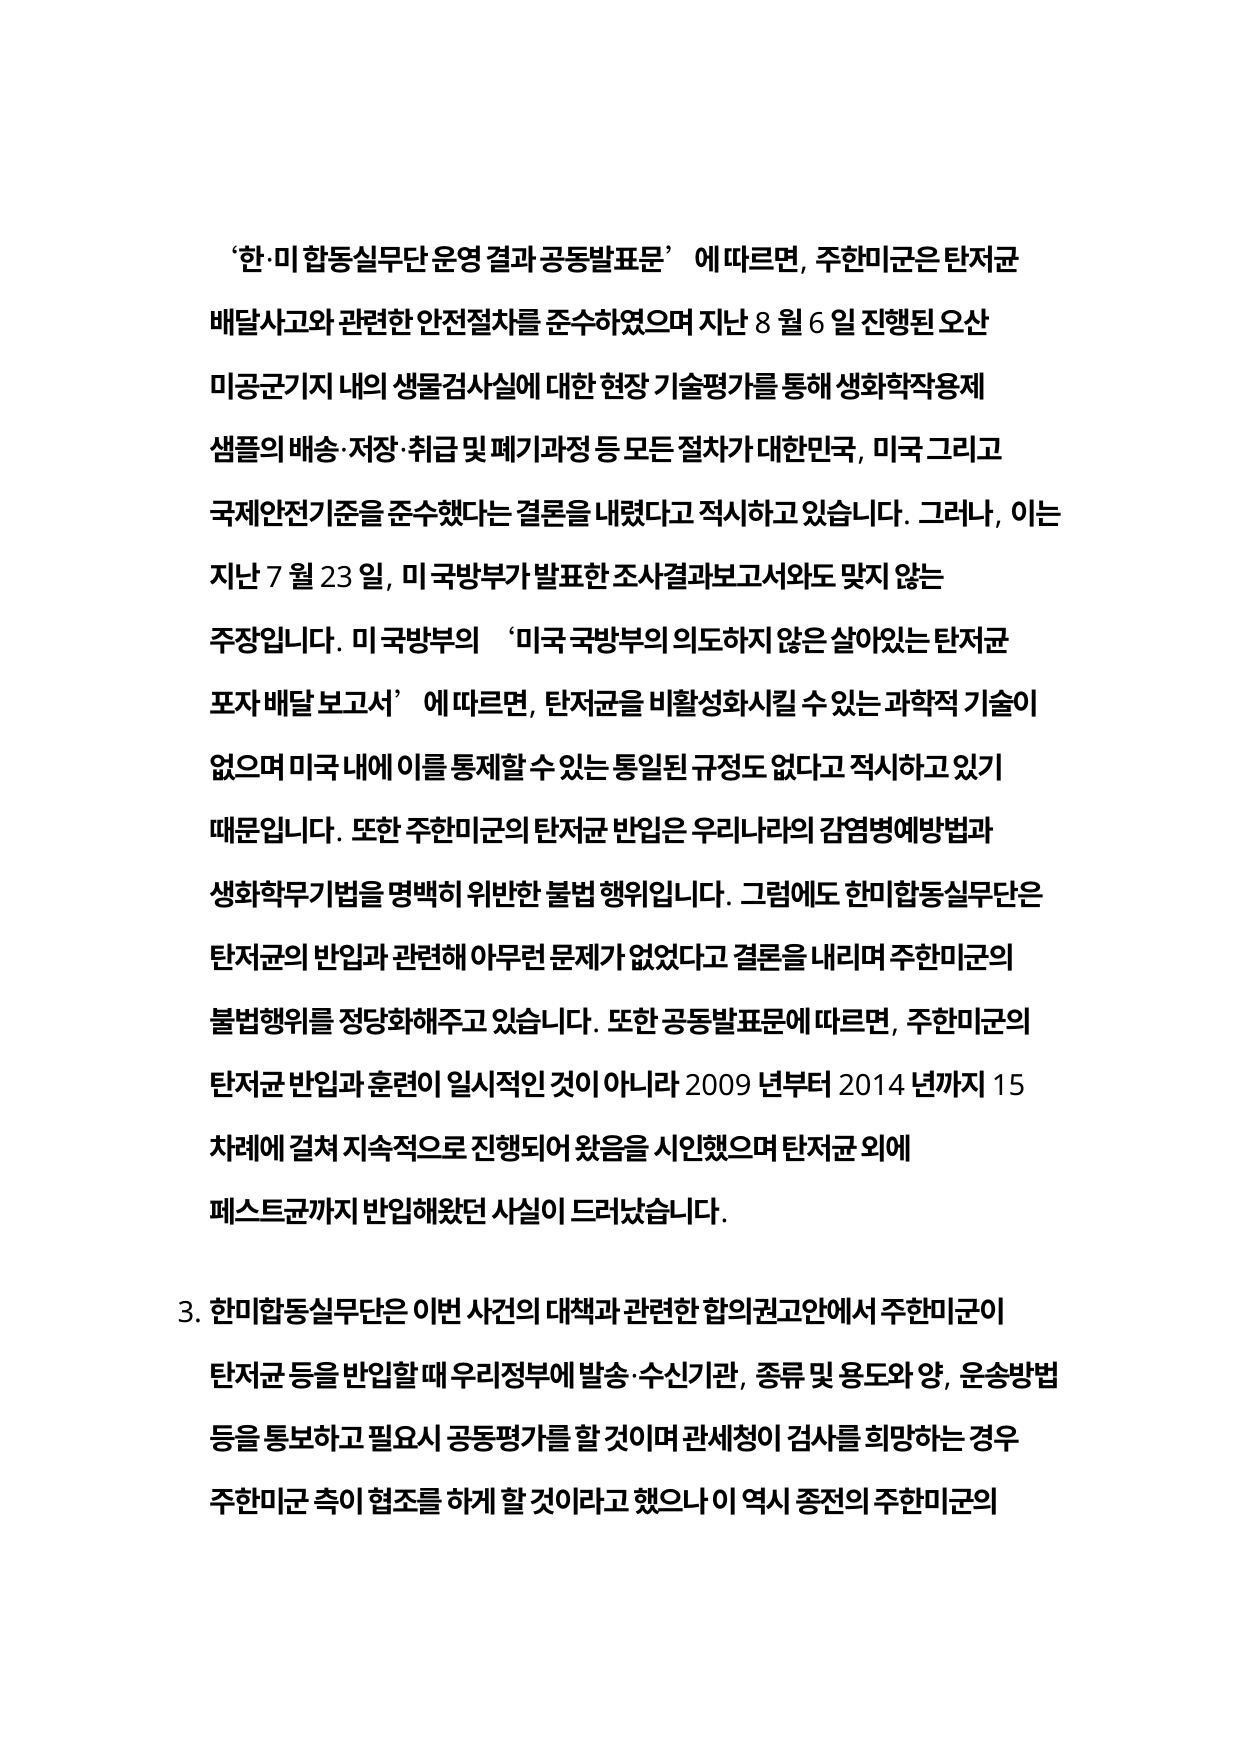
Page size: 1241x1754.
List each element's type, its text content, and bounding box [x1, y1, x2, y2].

text 3. 한미합동실무단은 이번 사건의 대책과 관련한 합의권고안에서 주한미군이 탄저균 등을 반입할 때 우리정부에 발송·수신기관, 종류 및 용도와 양, 운송방법 등을 통보하고 필요시 공동평가를 할 것이며 관세청이 검사를 희망하는 경우 주한미군 측이 협조를 하게 할 것이라고 했으나 이 역시 종전의 주한미군의 [177, 1288, 1063, 1521]
text ‘한·미 합동실무단 운영 결과 공동발표문’에 따르면, 주한미군은 탄저균 배달사고와 관련한 안전절차를 준수하였으며 지난 8월 6일 진행된 오산 미공군기지 내의 생물검사실에 대한 현장 기술평가를 통해 생화학작용제 샘플의 배송·저장·취급 및 폐기과정 등 모든 절차가 대한민국, 미국 그리고 국제안전기준을 준수했다는 결론을 내렸다고 적시하고 있습니다. 그러나, 이는 지난 7월 23일, 미 국방부가 발표한 조사결과보고서와도 맞지 않는 주장입니다. 미 국방부의 ‘미국 국방부의 의도하지 않은 살아있는 탄저균 포자 배달 보고서’에 따르면, 탄저균을 비활성화시킬 수 있는 과학적 기술이 없으며 미국 내에 이를 통제할 수 있는 통일된 규정도 없다고 적시하고 있기 때문입니다. 또한 주한미군의 탄저균 반입은 우리나라의 감염병예방법과 생화학무기법을 명백히 위반한 불법 행위입니다. 그럼에도 한미합동실무단은 탄저균의 반입과 관련해 아무런 문제가 없었다고 결론을 내리며 주한미군의 불법행위를 정당화해주고 있습니다. 또한 공동발표문에 따르면, 주한미군의 탄저균 반입과 훈련이 일시적인 것이 아니라 2009년부터 2014년까지 15차례에 걸쳐 지속적으로 진행되어 왔음을 시인했으며 탄저균 외에 페스트균까지 반입해왔던 사실이 드러났습니다. [177, 236, 1063, 1231]
